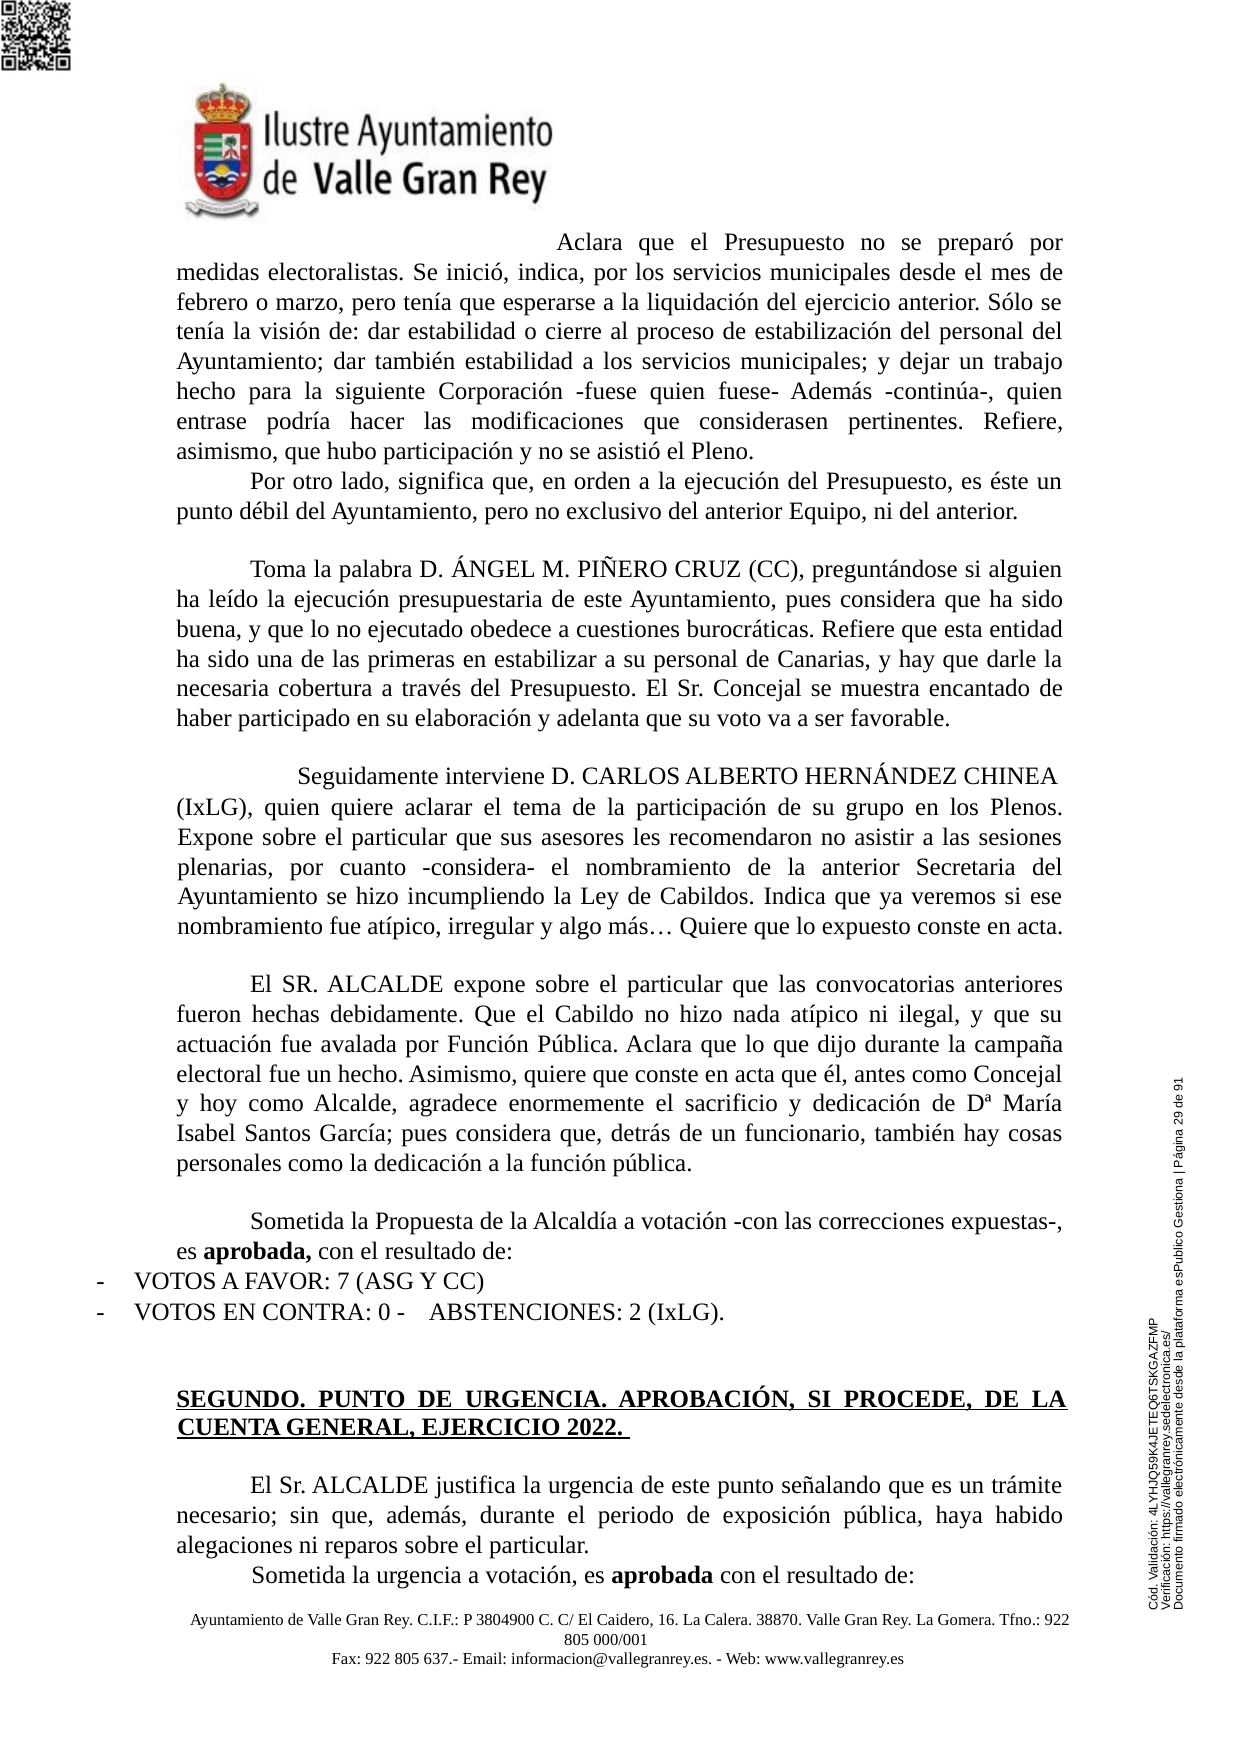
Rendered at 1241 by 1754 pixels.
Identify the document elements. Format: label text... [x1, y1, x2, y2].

text Sometida la urgencia a votación, es aprobada con el resultado de: [251, 1560, 1064, 1589]
text (IxLG), quien quiere aclarar el tema de la participación de su grupo en los Plenos. Expone sobre el particular que sus asesores les recomendaron no asistir a las sesiones plenarias, por cuanto -considera- el nombramiento de la anterior Secretaria del Ayuntamiento se hizo incumpliendo la Ley de Cabildos. Indica que ya veremos si ese nombramiento fue atípico, irregular y algo más… Quiere que lo expuesto conste en acta. [176, 792, 1064, 940]
text CUENTA GENERAL, EJERCICIO 2022. [176, 1410, 1067, 1441]
list VOTOS EN CONTRA: 0 - ABSTENCIONES: 2 (IxLG). [96, 1297, 1064, 1325]
list VOTOS A FAVOR: 7 (ASG Y CC) [96, 1266, 1064, 1295]
text El SR. ALCALDE expone sobre el particular que las convocatorias anteriores fueron hechas debidamente. Que el Cabildo no hizo nada atípico ni ilegal, y que su actuación fue avalada por Función Pública. Aclara que lo que dijo durante la campaña electoral fue un hecho. Asimismo, quiere que conste en acta que él, antes como Concejal y hoy como Alcalde, agradece enormemente el sacrificio y dedicación de Dª María Isabel Santos García; pues considera que, detrás de un funcionario, también hay cosas personales como la dedicación a la función pública. [176, 969, 1064, 1177]
text SEGUNDO. PUNTO DE URGENCIA. APROBACIÓN, SI PROCEDE, DE LA [176, 1384, 1067, 1409]
text Por otro lado, significa que, en orden a la ejecución del Presupuesto, es éste un punto débil del Ayuntamiento, pero no exclusivo del anterior Equipo, ni del anterior. [176, 466, 1064, 525]
text Aclara que el Presupuesto no se preparó por medidas electoralistas. Se inició, indica, por los servicios municipales desde el mes de febrero o marzo, pero tenía que esperarse a la liquidación del ejercicio anterior. Sólo se tenía la visión de: dar estabilidad o cierre al proceso de estabilización del personal del Ayuntamiento; dar también estabilidad a los servicios municipales; y dejar un trabajo hecho para la siguiente Corporación -fuese quien fuese- Además -continúa-, quien entrase podría hacer las modificaciones que considerasen pertinentes. Refiere, asimismo, que hubo participación y no se asistió el Pleno. [176, 227, 1064, 465]
text El Sr. ALCALDE justifica la urgencia de este punto señalando que es un trámite necesario; sin que, además, durante el periodo de exposición pública, haya habido alegaciones ni reparos sobre el particular. [176, 1470, 1064, 1558]
text Sometida la Propuesta de la Alcaldía a votación -con las correcciones expuestas-, es aprobada, con el resultado de: [176, 1206, 1064, 1264]
text Toma la palabra D. ÁNGEL M. PIÑERO CRUZ (CC), preguntándose si alguien ha leído la ejecución presupuestaria de este Ayuntamiento, pues considera que ha sido buena, y que lo no ejecutado obedece a cuestiones burocráticas. Refiere que esta entidad ha sido una de las primeras en estabilizar a su personal de Canarias, y hay que darle la necesaria cobertura a través del Presupuesto. El Sr. Concejal se muestra encantado de haber participado en su elaboración y adelanta que su voto va a ser favorable. [176, 554, 1064, 732]
text Seguidamente interviene D. CARLOS ALBERTO HERNÁNDEZ CHINEA [133, 761, 1063, 790]
